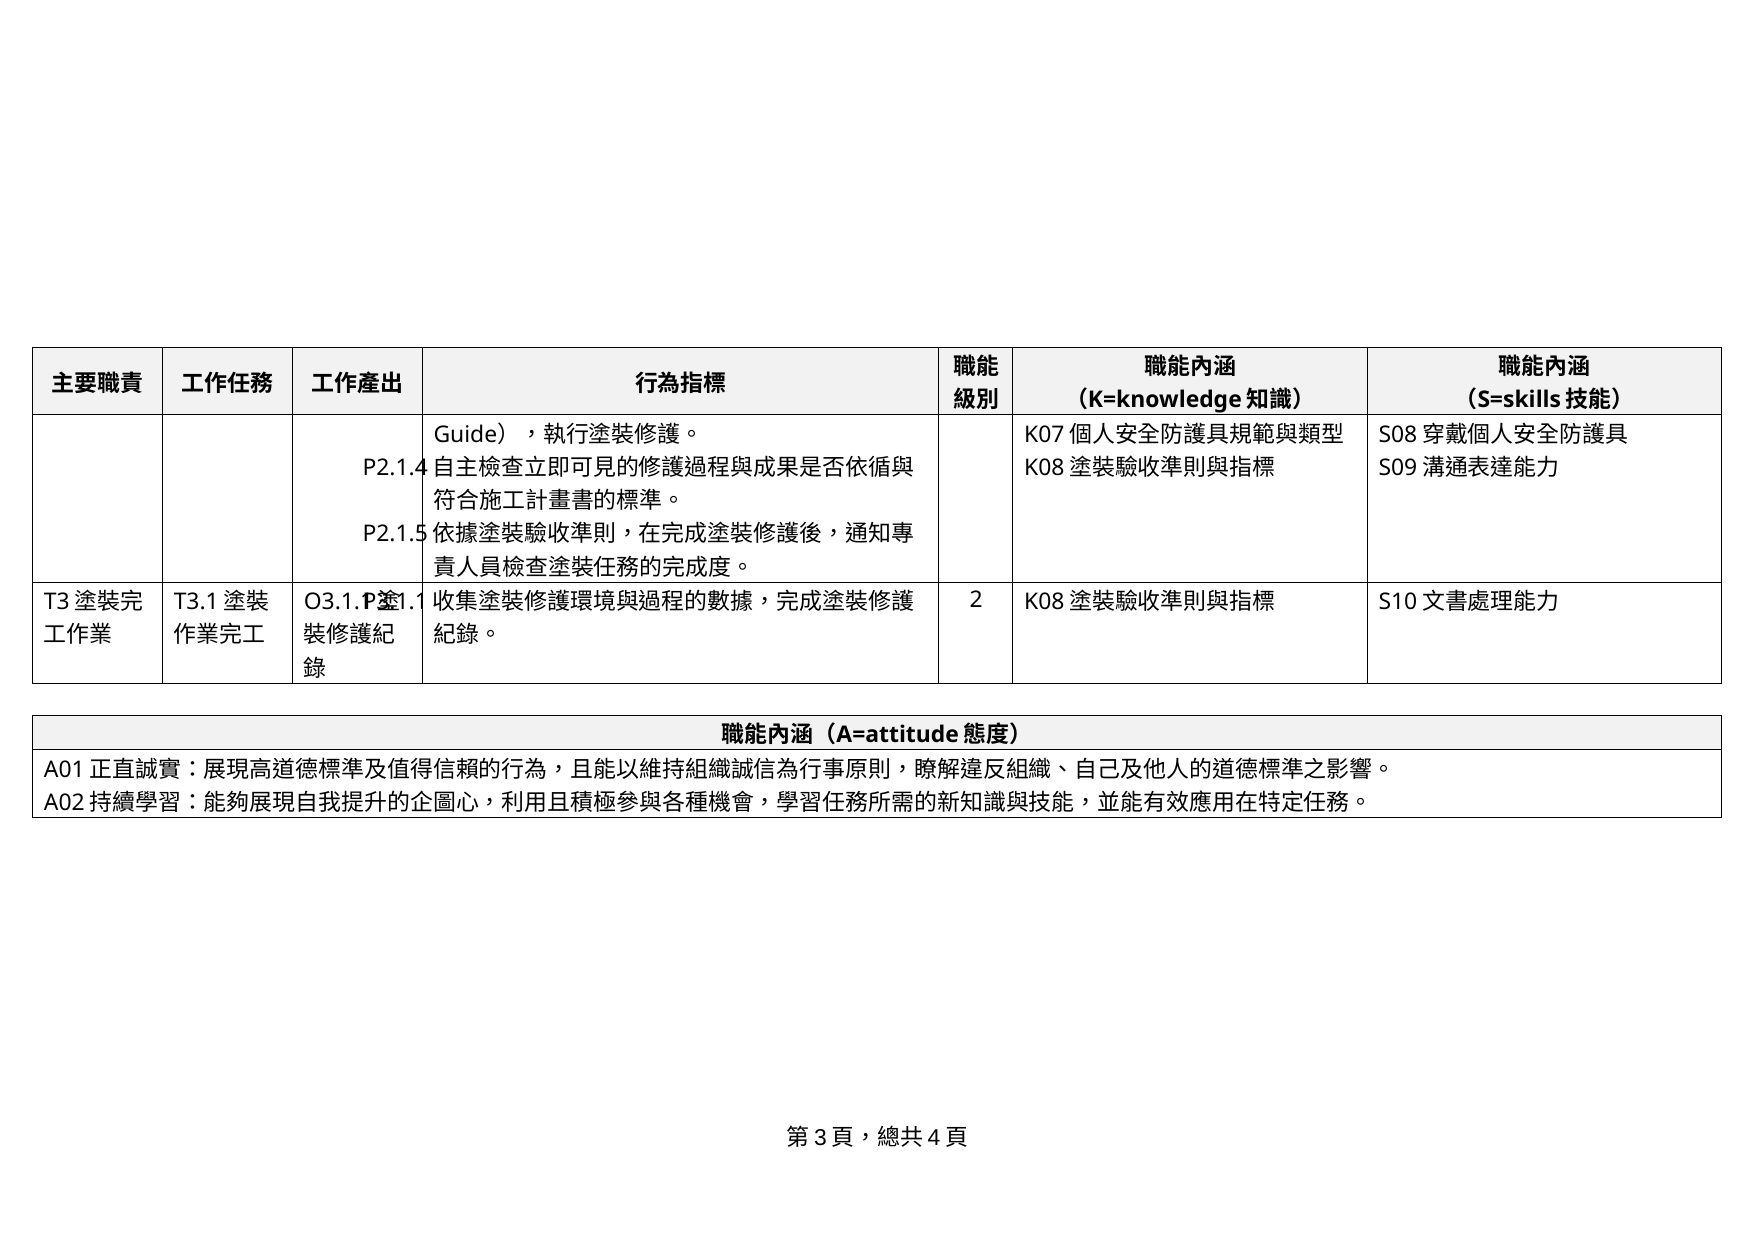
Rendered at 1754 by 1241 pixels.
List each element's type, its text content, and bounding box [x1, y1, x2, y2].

table_header 職能內涵 （K=knowledge知識） [1013, 348, 1367, 414]
table_cell O2.1.1塗裝修護點檢表 [293, 415, 422, 582]
table_header 工作產出 [293, 348, 422, 414]
table_cell P3.1.1收集塗裝修護環境與過程的數據，完成塗裝修護紀錄。 [423, 583, 938, 683]
table_cell T3.1塗裝作業完工 [163, 583, 292, 683]
table_cell [33, 415, 162, 582]
table_cell P2.1.1正確穿戴個人安全防護具進入修護場址。 P2.1.2依據施工計畫書，使用正確的設備／工具／材料，依序實施塗裝修護作業。 P2.1.3依循塗料技術文件的應用指引（Application Guide），執行塗裝修護。 P2.1.4自主檢查立即可見的修護過程與成果是否依循與符合施工計畫書的標準。 P2.1.5依據塗裝驗收準則，在完成塗裝修護後，通知專責人員檢查塗裝任務的完成度。 [423, 415, 938, 582]
table_cell [163, 415, 292, 582]
table_cell K08塗裝驗收準則與指標 [1013, 583, 1367, 683]
table_cell T3塗裝完工作業 [33, 583, 162, 683]
table_cell O3.1.1塗裝修護紀錄 [293, 583, 422, 683]
table_cell A01正直誠實：展現高道德標準及值得信賴的行為，且能以維持組織誠信為行事原則，瞭解違反組織、自己及他人的道德標準之影響。 A02持續學習：能夠展現自我提升的企圖心，利用且積極參與各種機會，學習任務所需的新知識與技能，並能有效應用在特定任務。 [33, 750, 1721, 817]
table_cell K07個人安全防護具規範與類型 K08塗裝驗收準則與指標 [1013, 415, 1367, 582]
table_cell S08穿戴個人安全防護具 S09溝通表達能力 [1368, 415, 1721, 582]
table_header 工作任務 [163, 348, 292, 414]
table_header 行為指標 [423, 348, 938, 414]
table_header 職能內涵（A=attitude態度） [33, 716, 1721, 749]
table_header 主要職責 [33, 348, 162, 414]
table_header 職能級別 [939, 348, 1012, 414]
table_cell [939, 415, 1012, 582]
table_header 職能內涵 （S=skills技能） [1368, 348, 1721, 414]
table_cell 2 [939, 583, 1012, 683]
table_cell S10文書處理能力 [1368, 583, 1721, 683]
